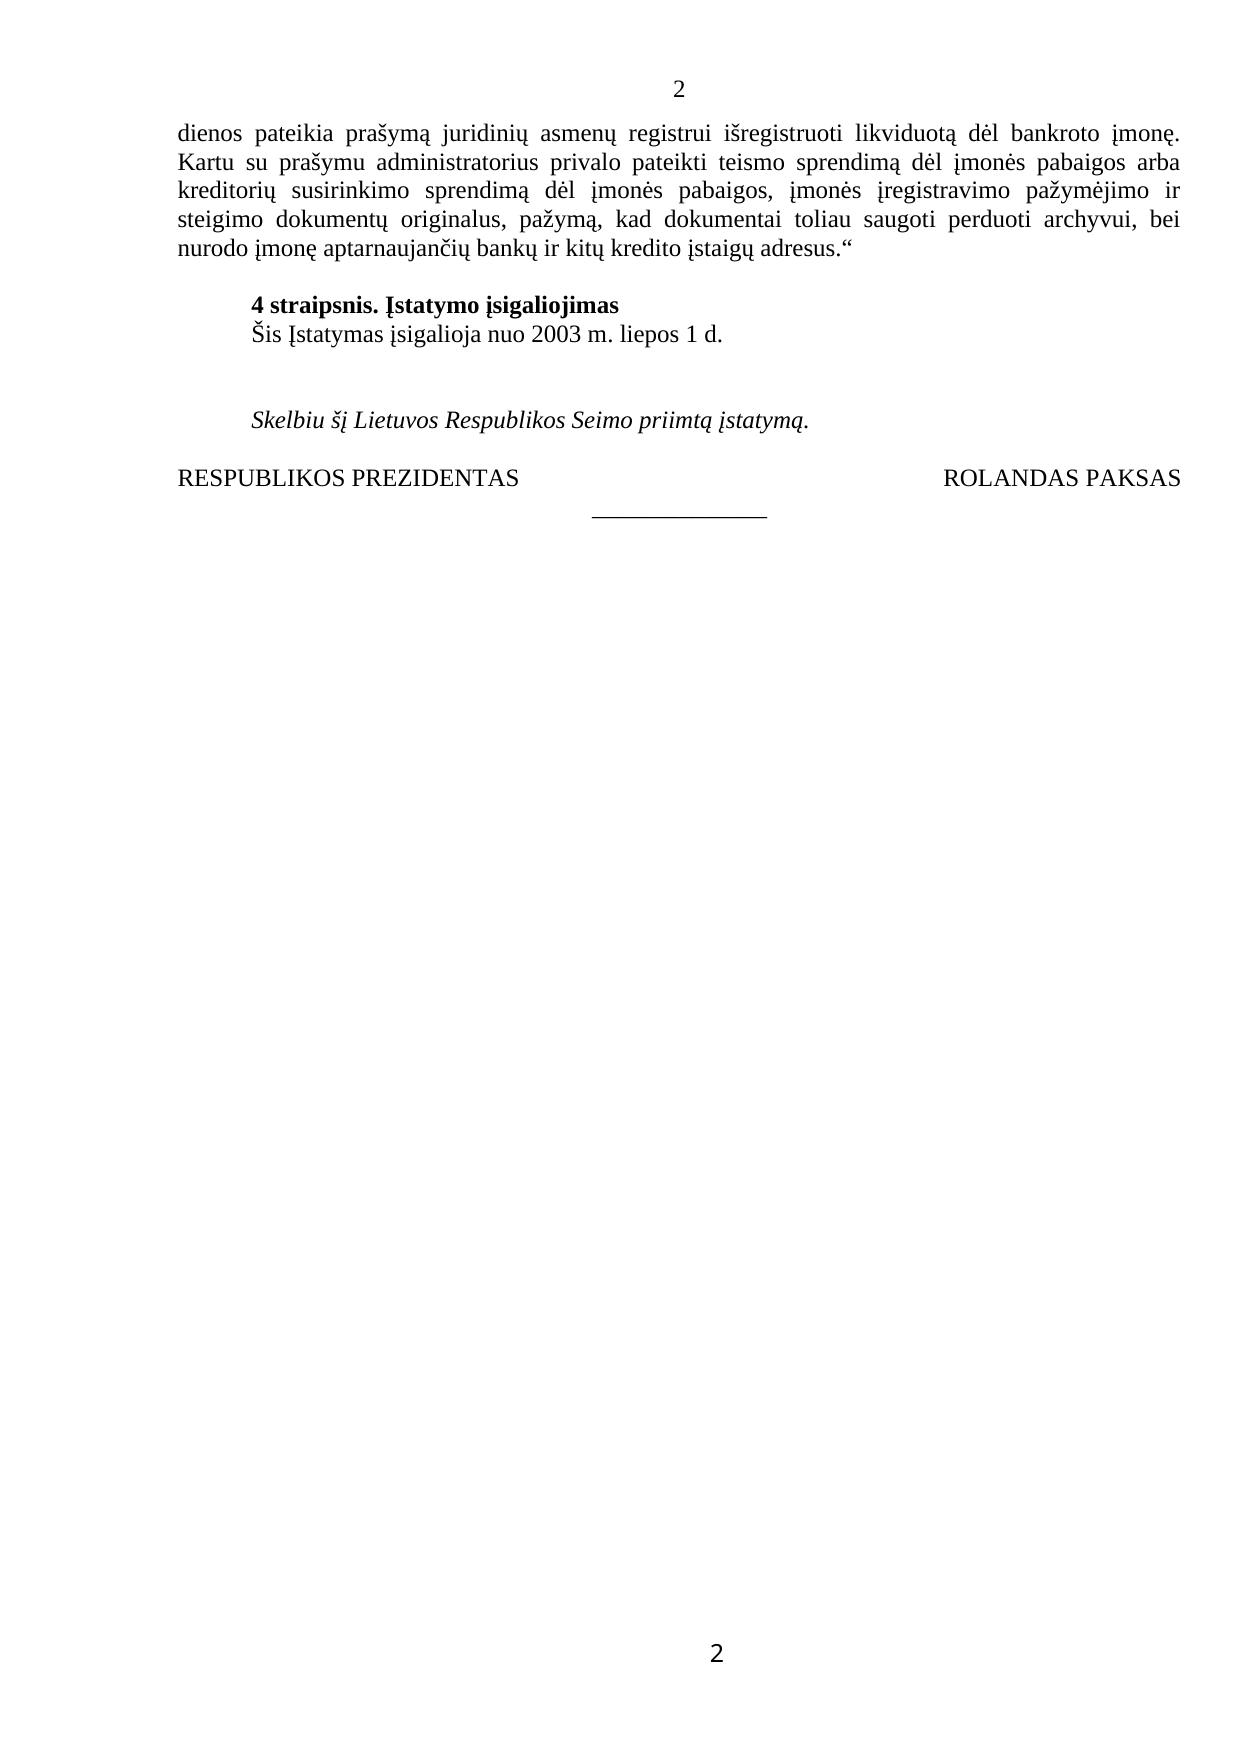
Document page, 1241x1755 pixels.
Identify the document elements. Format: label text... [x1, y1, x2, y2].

text Skelbiu šį Lietuvos Respublikos Seimo priimtą įstatymą. [177, 406, 1181, 434]
text 4 straipsnis. Įstatymo įsigaliojimas [177, 291, 1181, 319]
text ______________ [177, 492, 1181, 521]
text dienos pateikia prašymą juridinių asmenų registrui išregistruoti likviduotą dėl bankroto įmonę. Kartu su prašymu administratorius privalo pateikti teismo sprendimą dėl įmonės pabaigos arba kreditorių susirinkimo sprendimą dėl įmonės pabaigos, įmonės įregistravimo pažymėjimo ir steigimo dokumentų originalus, pažymą, kad dokumentai toliau saugoti perduoti archyvui, bei nurodo įmonę aptarnaujančių bankų ir kitų kredito įstaigų adresus.“ [177, 118, 1181, 262]
text RESPUBLIKOS PREZIDENTAS ROLANDAS PAKSAS [177, 463, 1181, 492]
text Šis Įstatymas įsigalioja nuo 2003 m. liepos 1 d. [177, 319, 1181, 348]
